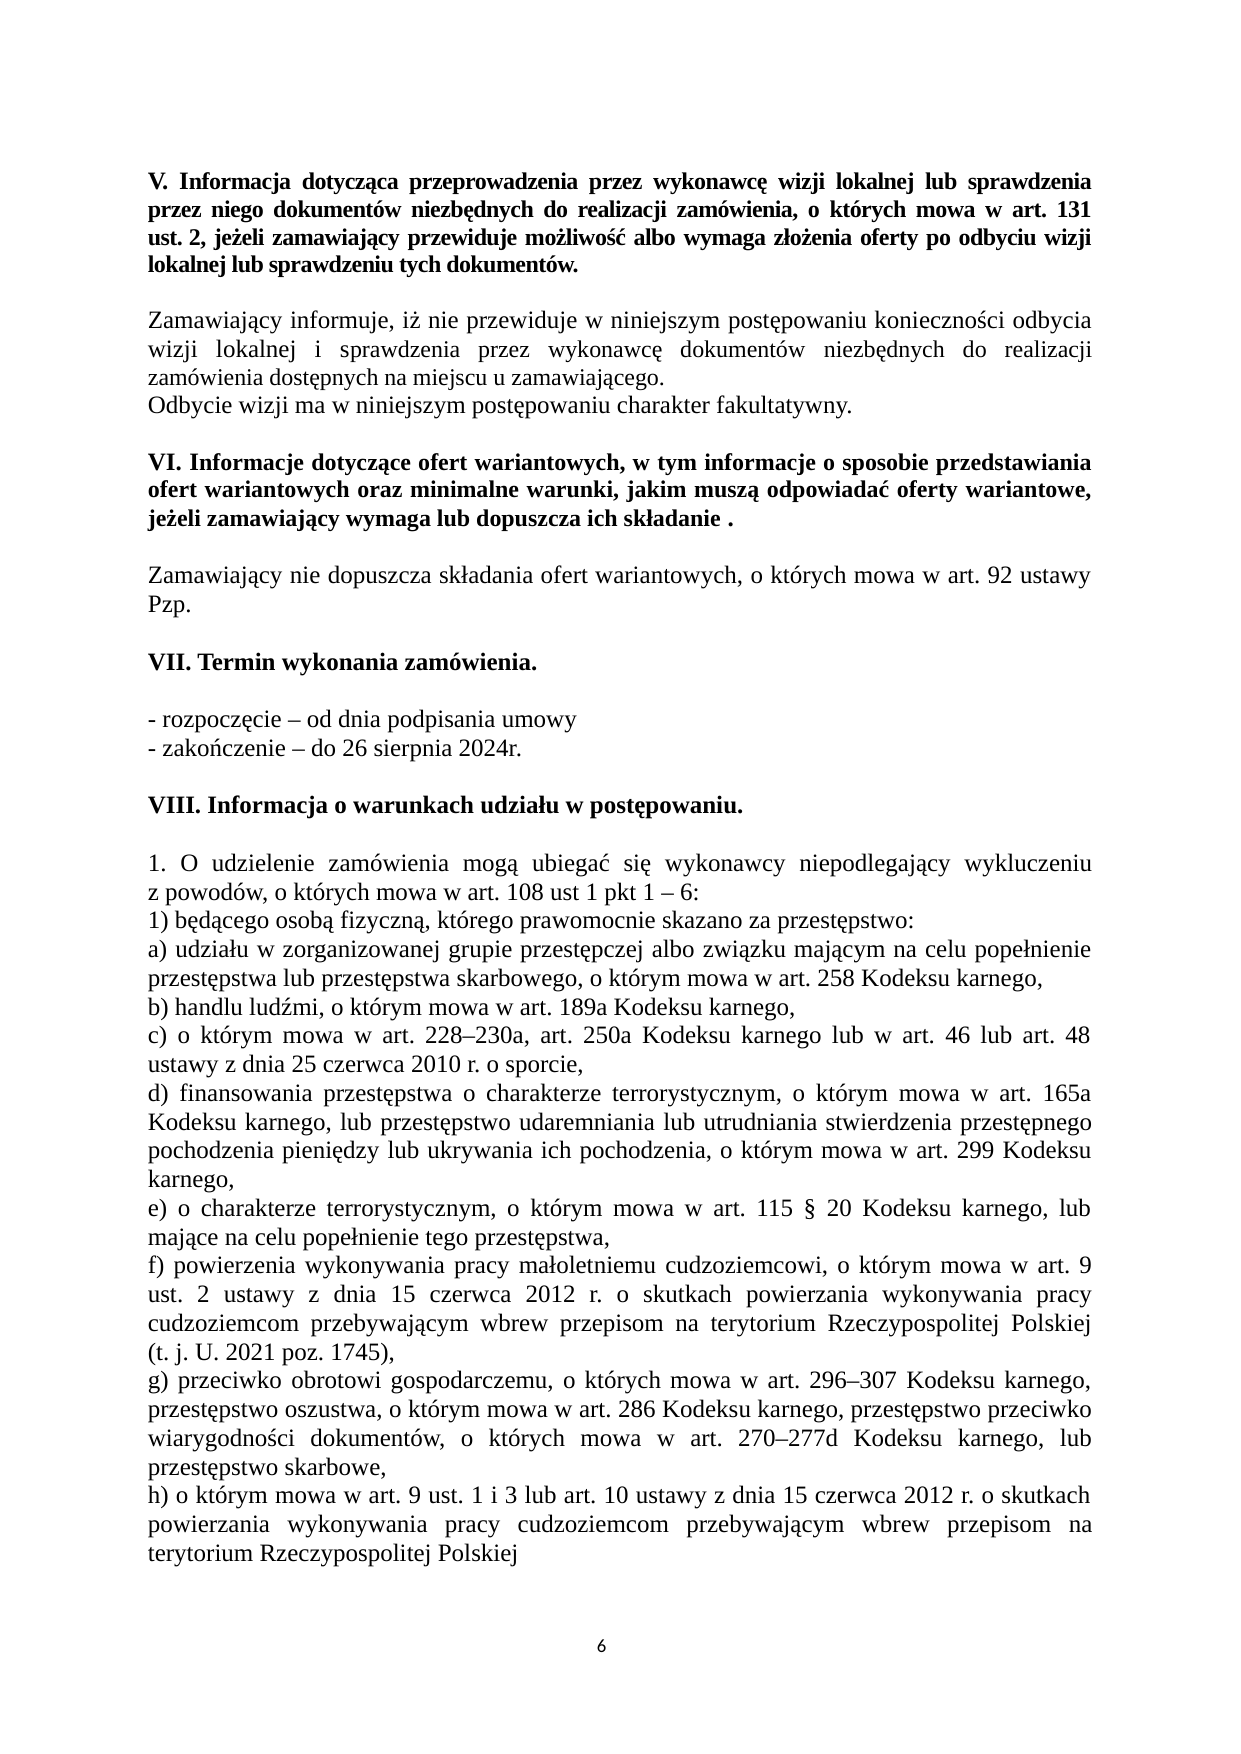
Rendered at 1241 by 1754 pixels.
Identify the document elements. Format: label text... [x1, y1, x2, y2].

text 1. O udzielenie zamówienia mogą ubiegać się wykonawcy niepodlegający wykluczeniu z powodów, o których mowa w art. 108 ust 1 pkt 1 – 6: [148, 848, 1093, 906]
text VI. Informacje dotyczące ofert wariantowych, w tym informacje o sposobie przedstawiania ofert wariantowych oraz minimalne warunki, jakim muszą odpowiadać oferty wariantowe, jeżeli zamawiający wymaga lub dopuszcza ich składanie . [148, 447, 1093, 532]
text Odbycie wizji ma w niniejszym postępowaniu charakter fakultatywny. [148, 390, 1093, 419]
text b) handlu ludźmi, o którym mowa w art. 189a Kodeksu karnego, [148, 992, 1093, 1021]
text e) o charakterze terrorystycznym, o którym mowa w art. 115 § 20 Kodeksu karnego, lub mające na celu popełnienie tego przestępstwa, [148, 1193, 1093, 1251]
text a) udziału w zorganizowanej grupie przestępczej albo związku mającym na celu popełnienie przestępstwa lub przestępstwa skarbowego, o którym mowa w art. 258 Kodeksu karnego, [148, 934, 1093, 992]
text f) powierzenia wykonywania pracy małoletniemu cudzoziemcowi, o którym mowa w art. 9 ust. 2 ustawy z dnia 15 czerwca 2012 r. o skutkach powierzania wykonywania pracy cudzoziemcom przebywającym wbrew przepisom na terytorium Rzeczypospolitej Polskiej (t. j. U. 2021 poz. 1745), [148, 1251, 1093, 1366]
text c) o którym mowa w art. 228–230a, art. 250a Kodeksu karnego lub w art. 46 lub art. 48 ustawy z dnia 25 czerwca 2010 r. o sporcie, [148, 1021, 1093, 1078]
text - rozpoczęcie – od dnia podpisania umowy [148, 704, 1093, 733]
text VII. Termin wykonania zamówienia. [148, 647, 1093, 676]
text g) przeciwko obrotowi gospodarczemu, o których mowa w art. 296–307 Kodeksu karnego, przestępstwo oszustwa, o którym mowa w art. 286 Kodeksu karnego, przestępstwo przeciwko wiarygodności dokumentów, o których mowa w art. 270–277d Kodeksu karnego, lub przestępstwo skarbowe, [148, 1366, 1093, 1481]
text - zakończenie – do 26 sierpnia 2024r. [148, 733, 1093, 762]
text VIII. Informacja o warunkach udziału w postępowaniu. [148, 791, 1093, 819]
text V. Informacja dotycząca przeprowadzenia przez wykonawcę wizji lokalnej lub sprawdzenia przez niego dokumentów niezbędnych do realizacji zamówienia, o których mowa w art. 131 ust. 2, jeżeli zamawiający przewiduje możliwość albo wymaga złożenia oferty po odbyciu wizji lokalnej lub sprawdzeniu tych dokumentów. [148, 166, 1093, 278]
text Zamawiający nie dopuszcza składania ofert wariantowych, o których mowa w art. 92 ustawy Pzp. [148, 561, 1093, 618]
text 1) będącego osobą fizyczną, którego prawomocnie skazano za przestępstwo: [148, 906, 1093, 934]
text Zamawiający informuje, iż nie przewiduje w niniejszym postępowaniu konieczności odbycia wizji lokalnej i sprawdzenia przez wykonawcę dokumentów niezbędnych do realizacji zamówienia dostępnych na miejscu u zamawiającego. [148, 305, 1093, 390]
text h) o którym mowa w art. 9 ust. 1 i 3 lub art. 10 ustawy z dnia 15 czerwca 2012 r. o skutkach powierzania wykonywania pracy cudzoziemcom przebywającym wbrew przepisom na terytorium Rzeczypospolitej Polskiej [148, 1481, 1093, 1567]
text d) finansowania przestępstwa o charakterze terrorystycznym, o którym mowa w art. 165a Kodeksu karnego, lub przestępstwo udaremniania lub utrudniania stwierdzenia przestępnego pochodzenia pieniędzy lub ukrywania ich pochodzenia, o którym mowa w art. 299 Kodeksu karnego, [148, 1078, 1093, 1193]
